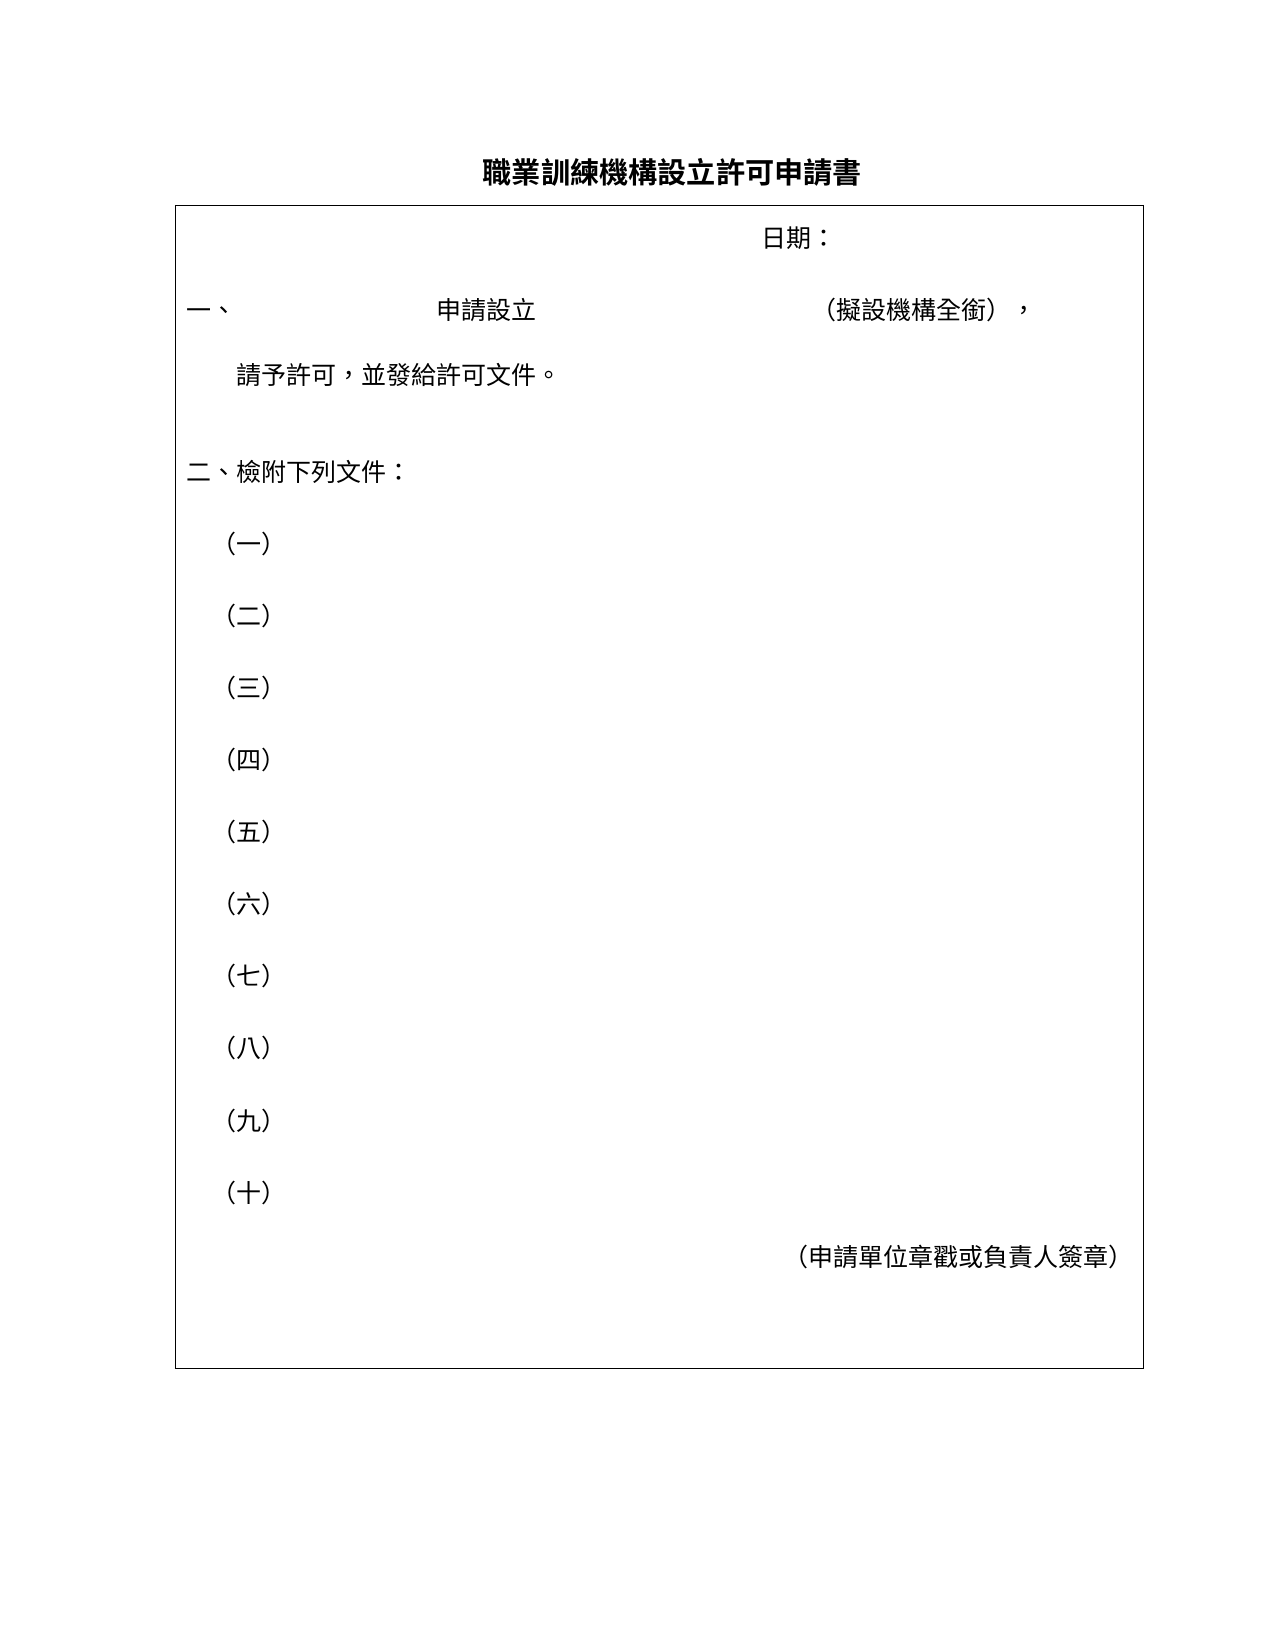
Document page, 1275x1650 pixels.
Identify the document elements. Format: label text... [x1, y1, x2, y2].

table_header 日期： 一、 申請設立 （擬設機構全銜）， 請予許可，並發給許可文件。 二、檢附下列文件： （一） （二） （三） （四） （五） （六） （七） （八） （九） （十） （申請單位章戳或負責人簽章） [176, 206, 1143, 1368]
text 職業訓練機構設立許可申請書 [256, 150, 1088, 192]
